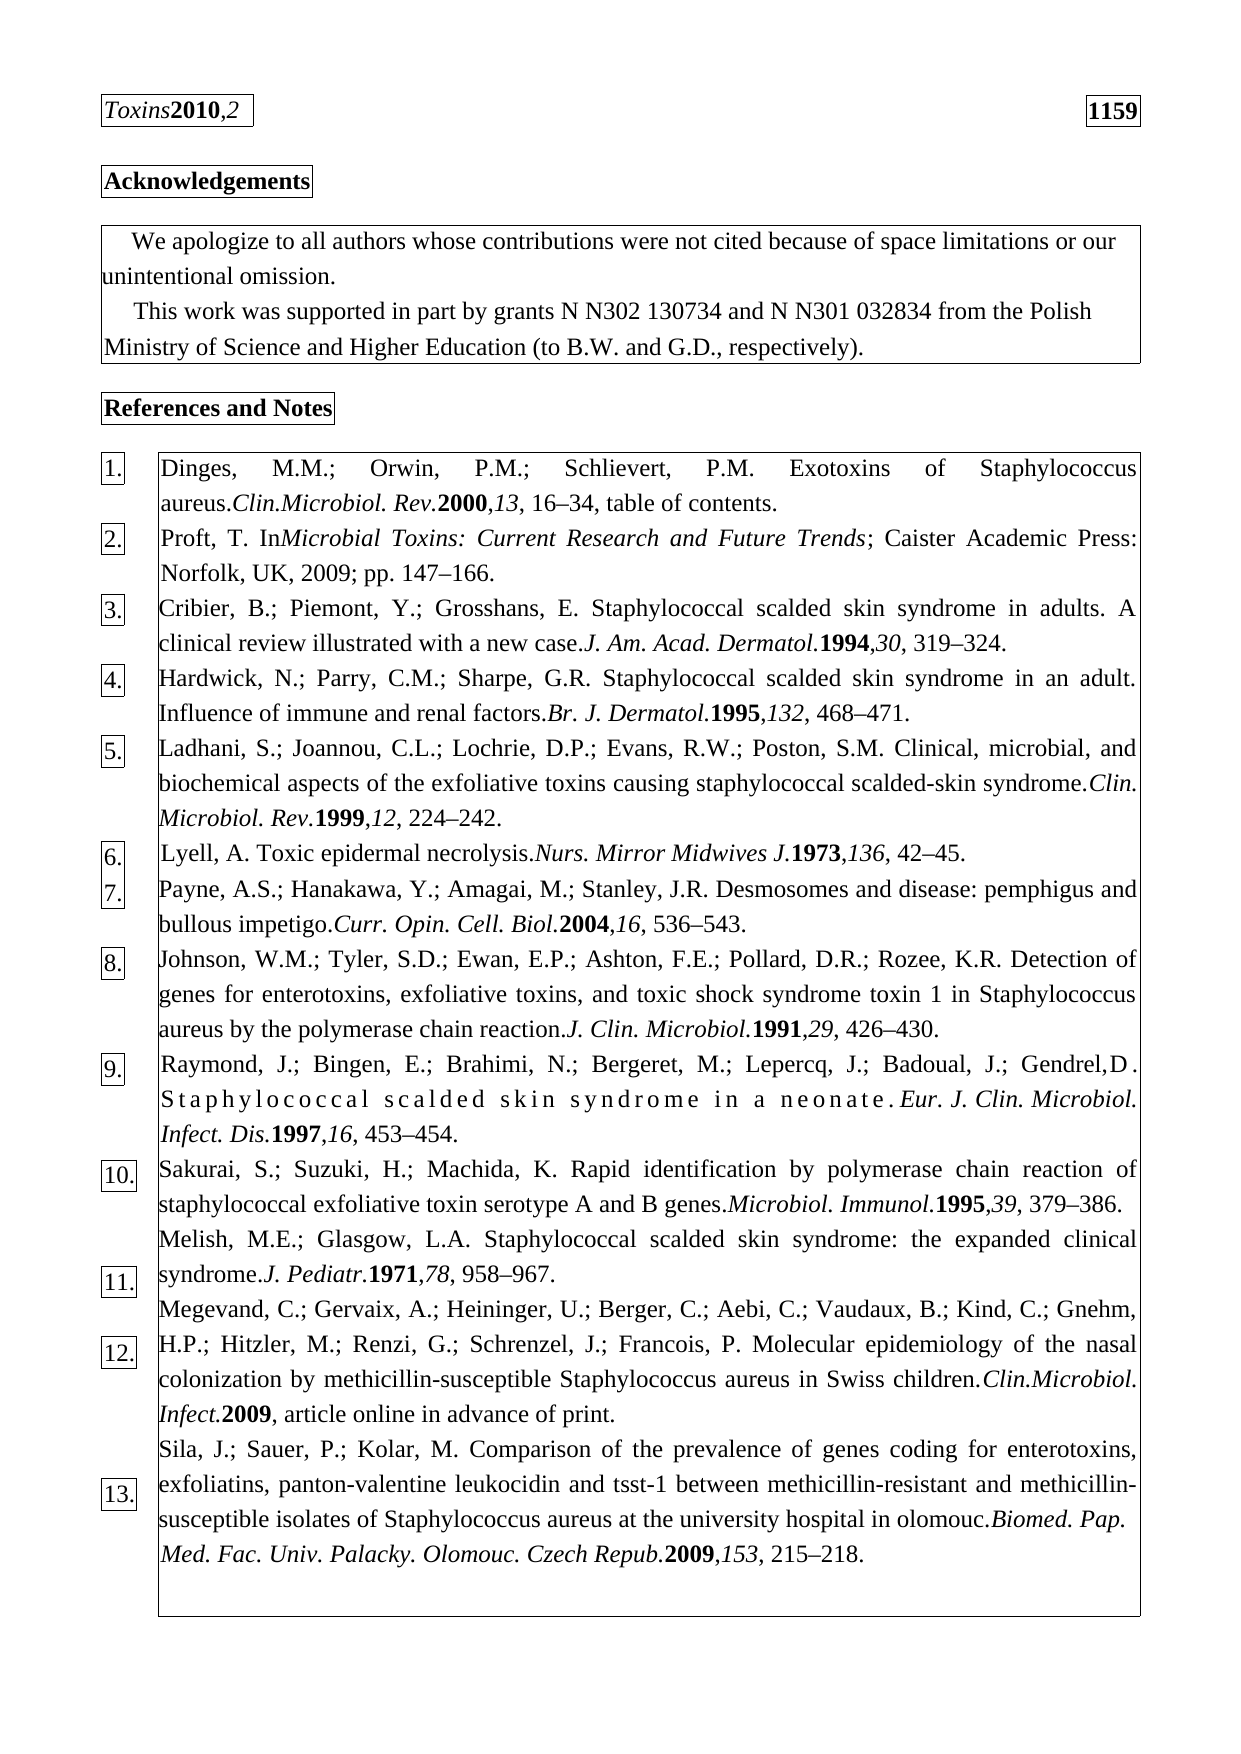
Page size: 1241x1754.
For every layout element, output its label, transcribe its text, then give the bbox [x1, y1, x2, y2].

text Acknowledgements [103, 166, 312, 195]
text Johnson, W.M.; Tyler, S.D.; Ewan, E.P.; Ashton, F.E.; Pollard, D.R.; Rozee, K.R. Detection of genes for enterotoxins, exfoliative toxins, and toxic shock syndrome toxin 1 in Staphylococcus aureus by the polymerase chain reaction.J. Clin. Microbiol.1991,29, 426–430. [159, 944, 1138, 1042]
text 2. [103, 524, 124, 553]
text 8. [103, 948, 124, 977]
text 6. [103, 842, 124, 871]
text 3. [103, 595, 124, 623]
text Hardwick, N.; Parry, C.M.; Sharpe, G.R. Staphylococcal scalded skin syndrome in an adult. Influence of immune and renal factors.Br. J. Dermatol.1995,132, 468–471. [159, 663, 1138, 727]
text 9. [103, 1054, 124, 1083]
text Sila, J.; Sauer, P.; Kolar, M. Comparison of the prevalence of genes coding for enterotoxins, exfoliatins, panton-valentine leukocidin and tsst-1 between methicillin-resistant and methicillin- susceptible isolates of Staphylococcus aureus at the university hospital in olomouc.Biomed. Pap. [159, 1434, 1138, 1533]
text Payne, A.S.; Hanakawa, Y.; Amagai, M.; Stanley, J.R. Desmosomes and disease: pemphigus and bullous impetigo.Curr. Opin. Cell. Biol.2004,16, 536–543. [159, 874, 1138, 937]
text References and Notes [103, 393, 334, 422]
text 13. [103, 1479, 136, 1508]
text Raymond, J.; Bingen, E.; Brahimi, N.; Bergeret, M.; Lepercq, J.; Badoual, J.; Gendrel,D. Staphylococcal scalded skin syndrome in a neonate.Eur. J. Clin. Microbiol. Infect. Dis.1997,16, 453–454. [160, 1049, 1138, 1147]
text 7. [103, 878, 124, 906]
text Ministry of Science and Higher Education (to B.W. and G.D., respectively). [103, 332, 1139, 360]
text Proft, T. InMicrobial Toxins: Current Research and Future Trends; Caister Academic Press: Norfolk, UK, 2009; pp. 147–166. [160, 523, 1138, 587]
text 11. [103, 1267, 136, 1296]
text 10. [103, 1161, 136, 1189]
text 5. [103, 736, 124, 765]
text Lyell, A. Toxic epidermal necrolysis.Nurs. Mirror Midwives J.1973,136, 42–45. [160, 838, 1140, 867]
text 1. [103, 453, 124, 482]
text 1159 [1088, 96, 1139, 124]
text Med. Fac. Univ. Palacky. Olomouc. Czech Repub.2009,153, 215–218. [160, 1539, 1140, 1568]
text Melish, M.E.; Glasgow, L.A. Staphylococcal scalded skin syndrome: the expanded clinical syndrome.J. Pediatr.1971,78, 958–967. [159, 1224, 1138, 1287]
text Megevand, C.; Gervaix, A.; Heininger, U.; Berger, C.; Aebi, C.; Vaudaux, B.; Kind, C.; Gnehm, H.P.; Hitzler, M.; Renzi, G.; Schrenzel, J.; Francois, P. Molecular epidemiology of the nasal colonization by methicillin-susceptible Staphylococcus aureus in Swiss children.Clin.Microbiol. Infect.2009, article online in advance of print. [159, 1294, 1138, 1428]
text Dinges, M.M.; Orwin, P.M.; Schlievert, P.M. Exotoxins of Staphylococcus aureus.Clin.Microbiol. Rev.2000,13, 16–34, table of contents. [160, 453, 1138, 517]
text Ladhani, S.; Joannou, C.L.; Lochrie, D.P.; Evans, R.W.; Poston, S.M. Clinical, microbial, and biochemical aspects of the exfoliative toxins causing staphylococcal scalded-skin syndrome.Clin. Microbiol. Rev.1999,12, 224–242. [159, 733, 1138, 832]
text Cribier, B.; Piemont, Y.; Grosshans, E. Staphylococcal scalded skin syndrome in adults. A clinical review illustrated with a new case.J. Am. Acad. Dermatol.1994,30, 319–324. [159, 593, 1137, 657]
text Sakurai, S.; Suzuki, H.; Machida, K. Rapid identification by polymerase chain reaction of staphylococcal exfoliative toxin serotype A and B genes.Microbiol. Immunol.1995,39, 379–386. [159, 1154, 1138, 1217]
text Toxins2010,2 [103, 95, 253, 124]
text 12. [103, 1338, 136, 1366]
text This work was supported in part by grants N N302 130734 and N N301 032834 from the Polish [133, 296, 1139, 325]
text 4. [103, 665, 124, 694]
text We apologize to all authors whose contributions were not cited because of space limitations or our unintentional omission. [102, 226, 1139, 290]
